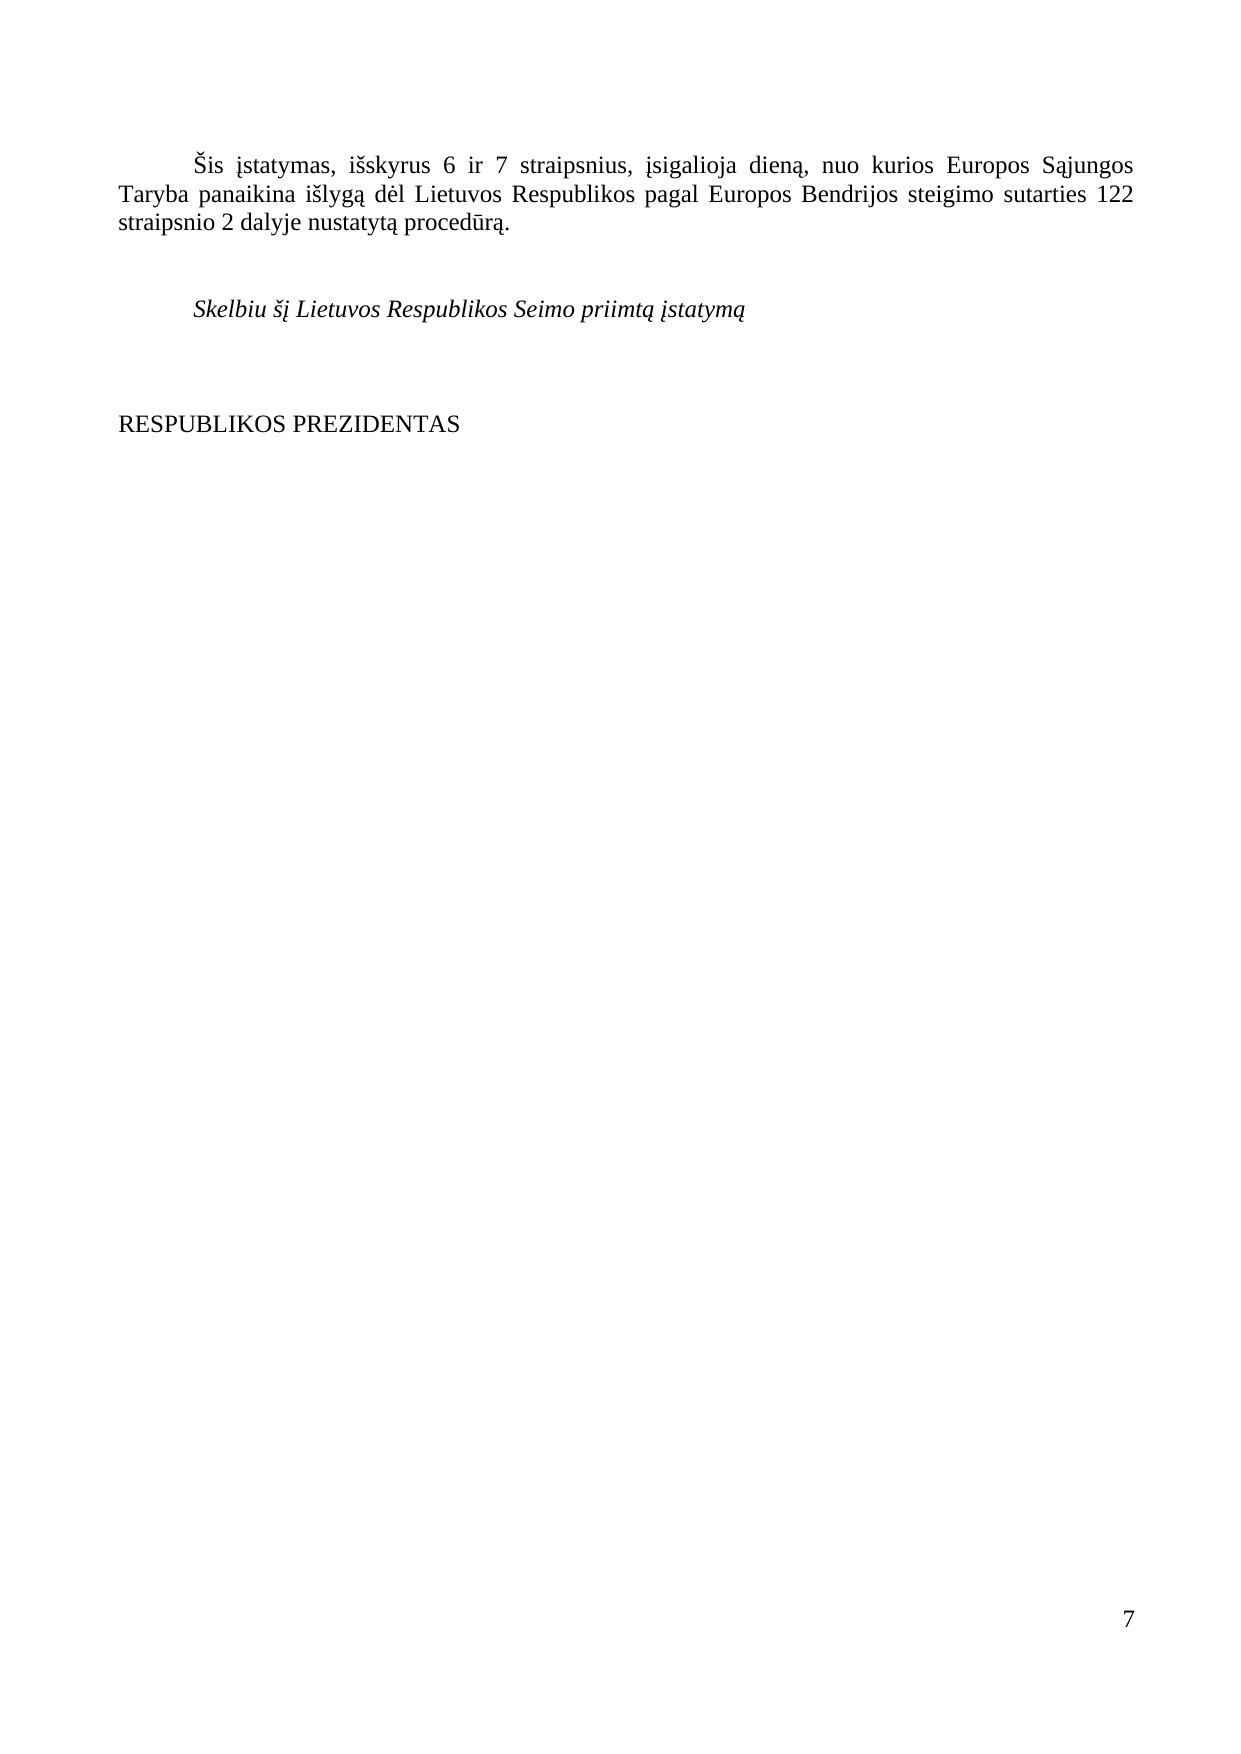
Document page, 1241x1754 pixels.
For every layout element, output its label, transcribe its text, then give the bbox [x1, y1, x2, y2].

text Skelbiu šį Lietuvos Respublikos Seimo priimtą įstatymą [118, 294, 1135, 322]
text RESPUBLIKOS PREZIDENTAS [118, 409, 1135, 437]
text Šis įstatymas, išskyrus 6 ir 7 straipsnius, įsigalioja dieną, nuo kurios Europos Sąjungos Taryba panaikina išlygą dėl Lietuvos Respublikos pagal Europos Bendrijos steigimo sutarties 122 straipsnio 2 dalyje nustatytą procedūrą. [118, 150, 1135, 236]
